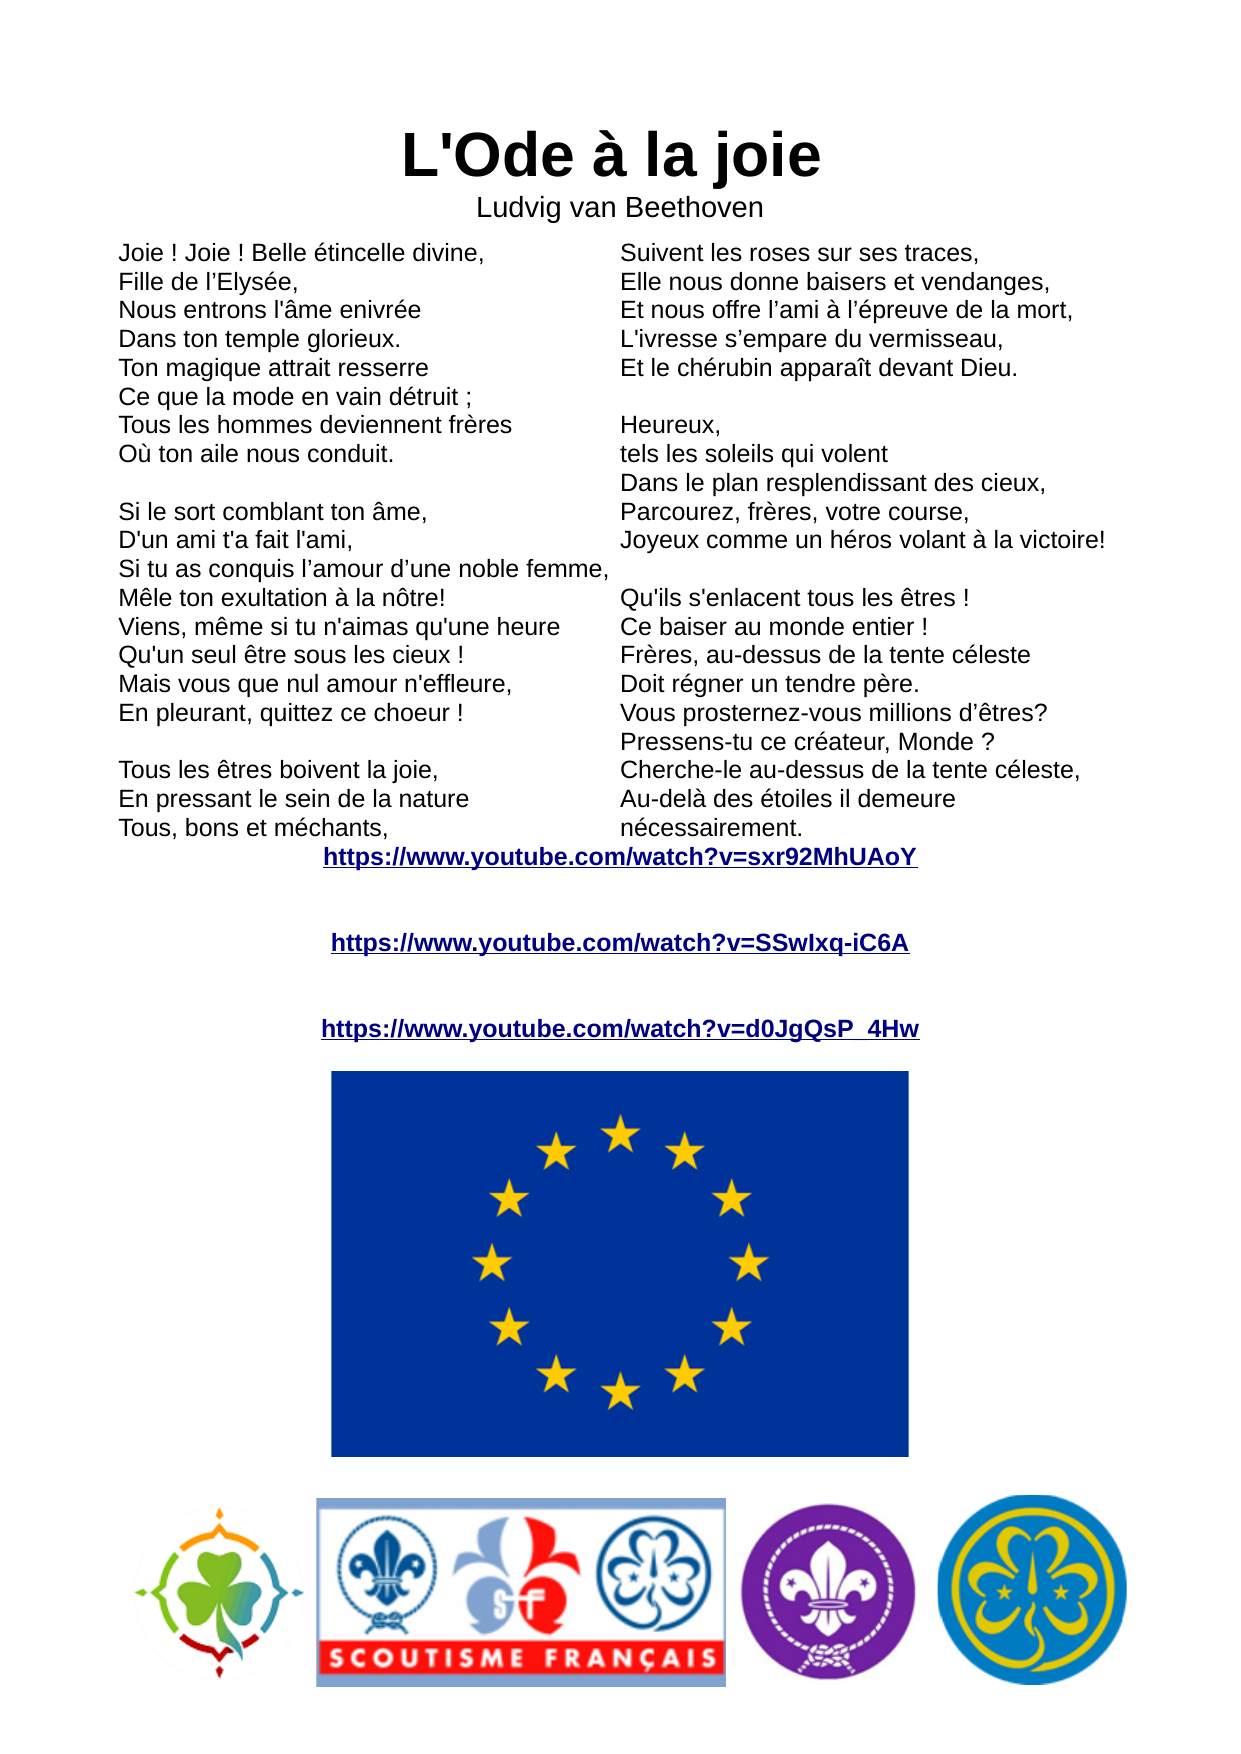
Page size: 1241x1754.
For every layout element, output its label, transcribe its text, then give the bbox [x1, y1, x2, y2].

table_header Joie ! Joie ! Belle étincelle divine, Fille de l’Elysée, Nous entrons l'âme enivrée Dans ton temple glorieux. Ton magique attrait resserre Ce que la mode en vain détruit ; Tous les hommes deviennent frères Où ton aile nous conduit. Si le sort comblant ton âme, D'un ami t'a fait l'ami, Si tu as conquis l’amour d’une noble femme, Mêle ton exultation à la nôtre! Viens, même si tu n'aimas qu'une heure Qu'un seul être sous les cieux ! Mais vous que nul amour n'effleure, En pleurant, quittez ce choeur ! Tous les êtres boivent la joie, En pressant le sein de la nature Tous, bons et méchants, [118, 238, 620, 842]
text https://www.youtube.com/watch?v=SSwIxq-iC6A [118, 928, 1122, 957]
text Ludvig van Beethoven [118, 190, 1122, 223]
picture [123, 1498, 726, 1687]
picture [731, 1501, 921, 1686]
text https://www.youtube.com/watch?v=d0JgQsP_4Hw [118, 1014, 1122, 1043]
picture [331, 1071, 909, 1457]
text https://www.youtube.com/watch?v=sxr92MhUAoY [118, 842, 1122, 870]
text L'Ode à la joie [118, 118, 1122, 190]
table_header Suivent les roses sur ses traces, Elle nous donne baisers et vendanges, Et nous offre l’ami à l’épreuve de la mort, L'ivresse s’empare du vermisseau, Et le chérubin apparaît devant Dieu. Heureux, tels les soleils qui volent Dans le plan resplendissant des cieux, Parcourez, frères, votre course, Joyeux comme un héros volant à la victoire! Qu'ils s'enlacent tous les êtres ! Ce baiser au monde entier ! Frères, au-dessus de la tente céleste Doit régner un tendre père. Vous prosternez-vous millions d’êtres? Pressens-tu ce créateur, Monde ? Cherche-le au-dessus de la tente céleste, Au-delà des étoiles il demeure nécessairement. [620, 238, 1122, 842]
picture [937, 1495, 1127, 1685]
